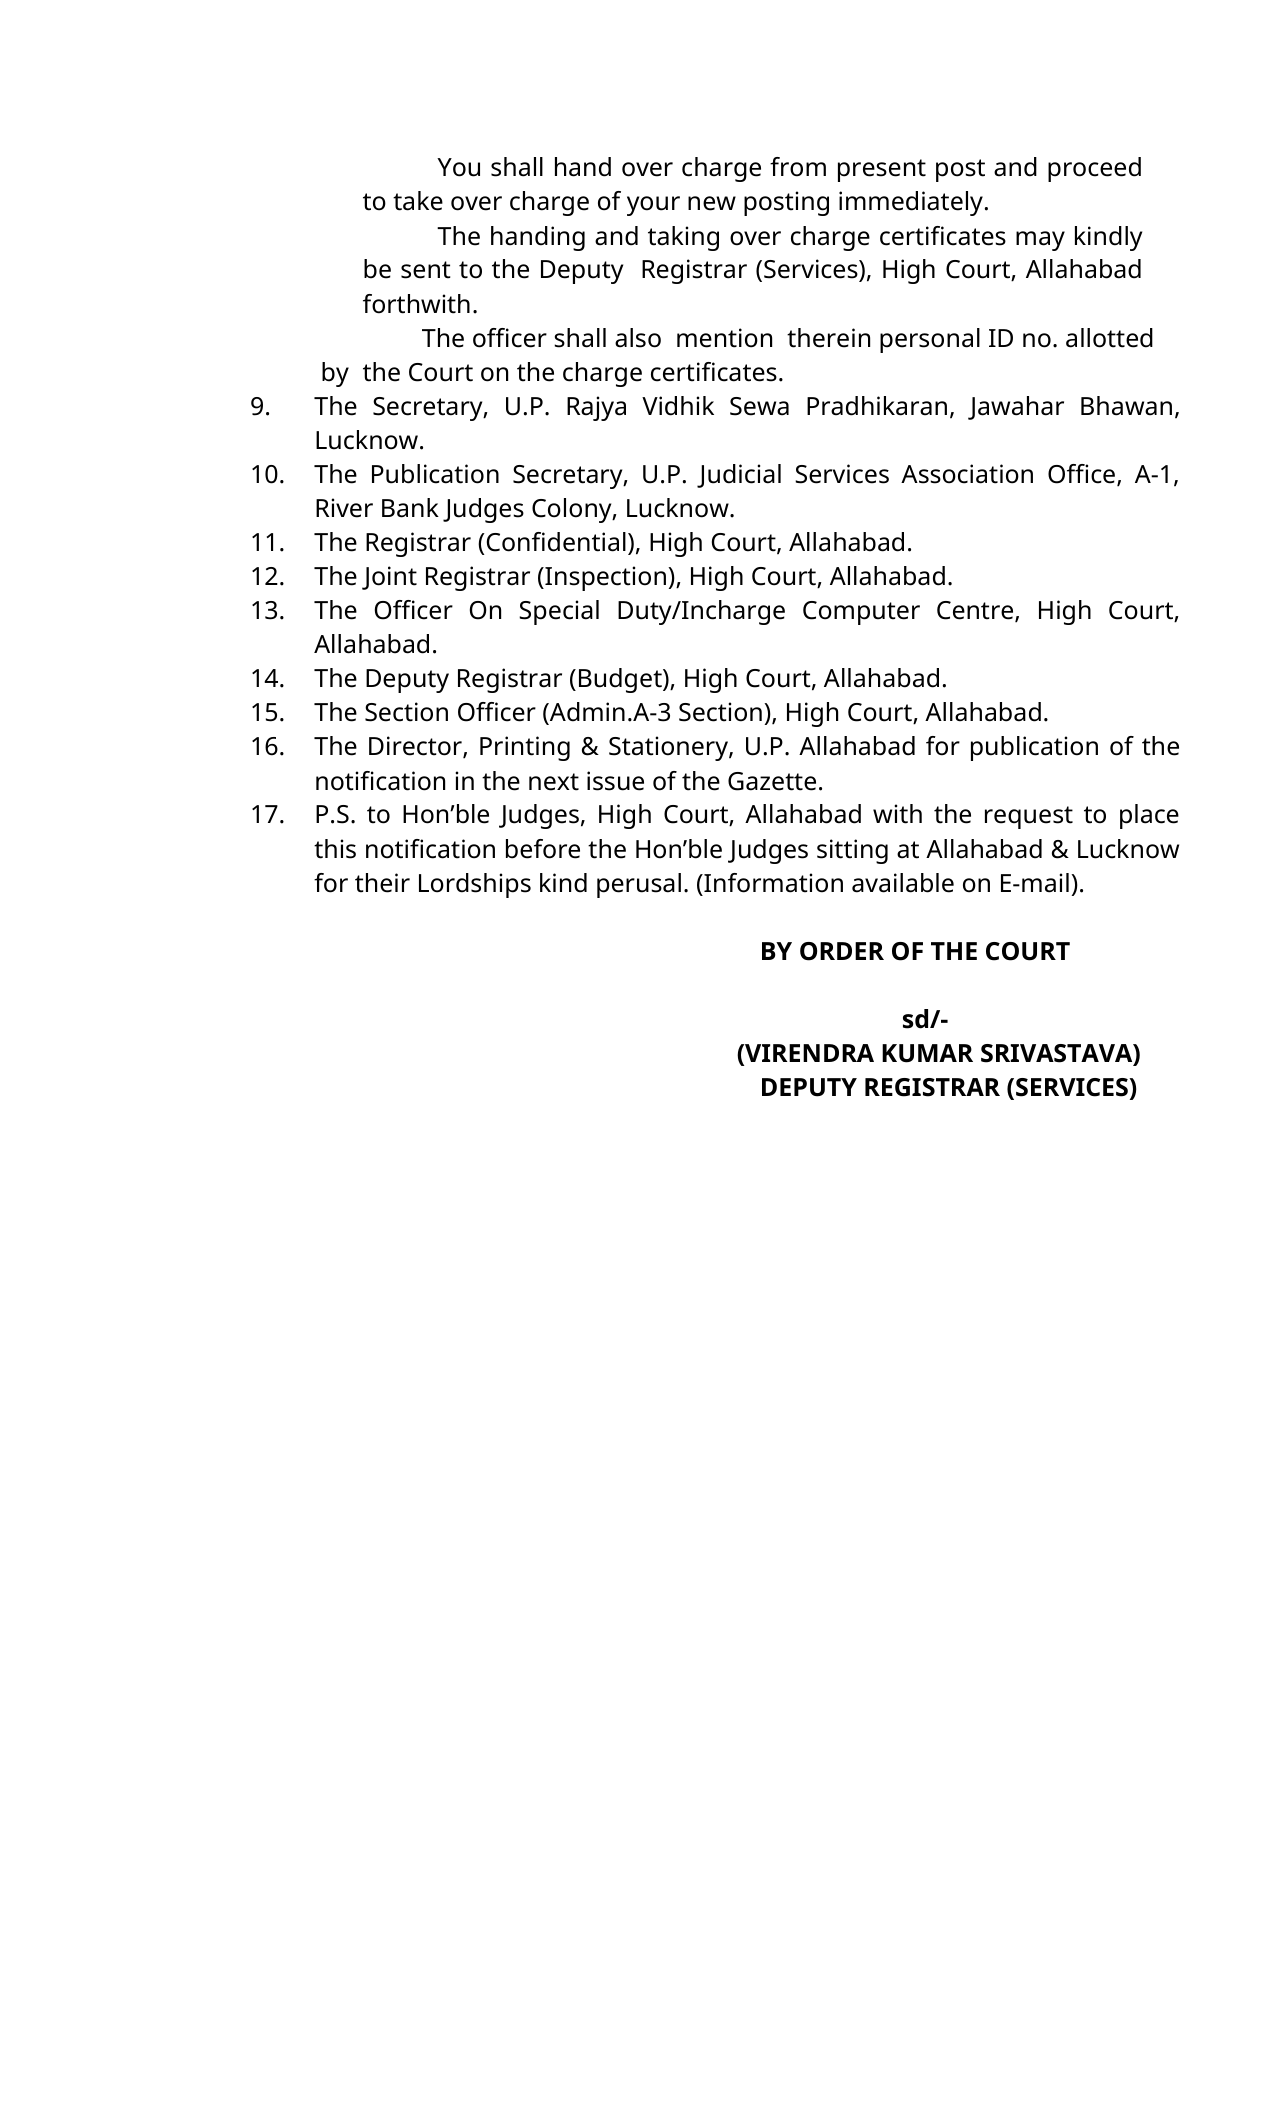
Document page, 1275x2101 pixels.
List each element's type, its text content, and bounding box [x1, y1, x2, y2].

text The officer shall also mention therein personal ID no. allotted by the Court on the charge certificates. [320, 320, 1156, 388]
text DEPUTY REGISTRAR (SERVICES) [212, 1070, 1181, 1104]
list The Director, Printing & Stationery, U.P. Allahabad for publication of the notification in the next issue of the Gazette. [250, 729, 1181, 797]
list The Publication Secretary, U.P. Judicial Services Association Office, A-1, River Bank Judges Colony, Lucknow. [250, 457, 1181, 525]
text You shall hand over charge from present post and proceed to take over charge of your new posting immediately. [362, 150, 1144, 218]
list The Secretary, U.P. Rajya Vidhik Sewa Pradhikaran, Jawahar Bhawan, Lucknow. [250, 388, 1181, 457]
list The Joint Registrar (Inspection), High Court, Allahabad. [250, 559, 1181, 593]
list P.S. to Hon’ble Judges, High Court, Allahabad with the request to place this notification before the Hon’ble Judges sitting at Allahabad & Lucknow for their Lordships kind perusal. (Information available on E-mail). [250, 797, 1181, 899]
list The Section Officer (Admin.A-3 Section), High Court, Allahabad. [250, 695, 1181, 729]
text sd/- [212, 1002, 1181, 1036]
text The handing and taking over charge certificates may kindly be sent to the Deputy Registrar (Services), High Court, Allahabad forthwith. [362, 218, 1144, 320]
text (VIRENDRA KUMAR SRIVASTAVA) [587, 1036, 1181, 1070]
text BY ORDER OF THE COURT [662, 933, 1181, 967]
list The Registrar (Confidential), High Court, Allahabad. [250, 525, 1181, 559]
list The Officer On Special Duty/Incharge Computer Centre, High Court, Allahabad. [250, 593, 1181, 661]
list The Deputy Registrar (Budget), High Court, Allahabad. [250, 661, 1181, 695]
